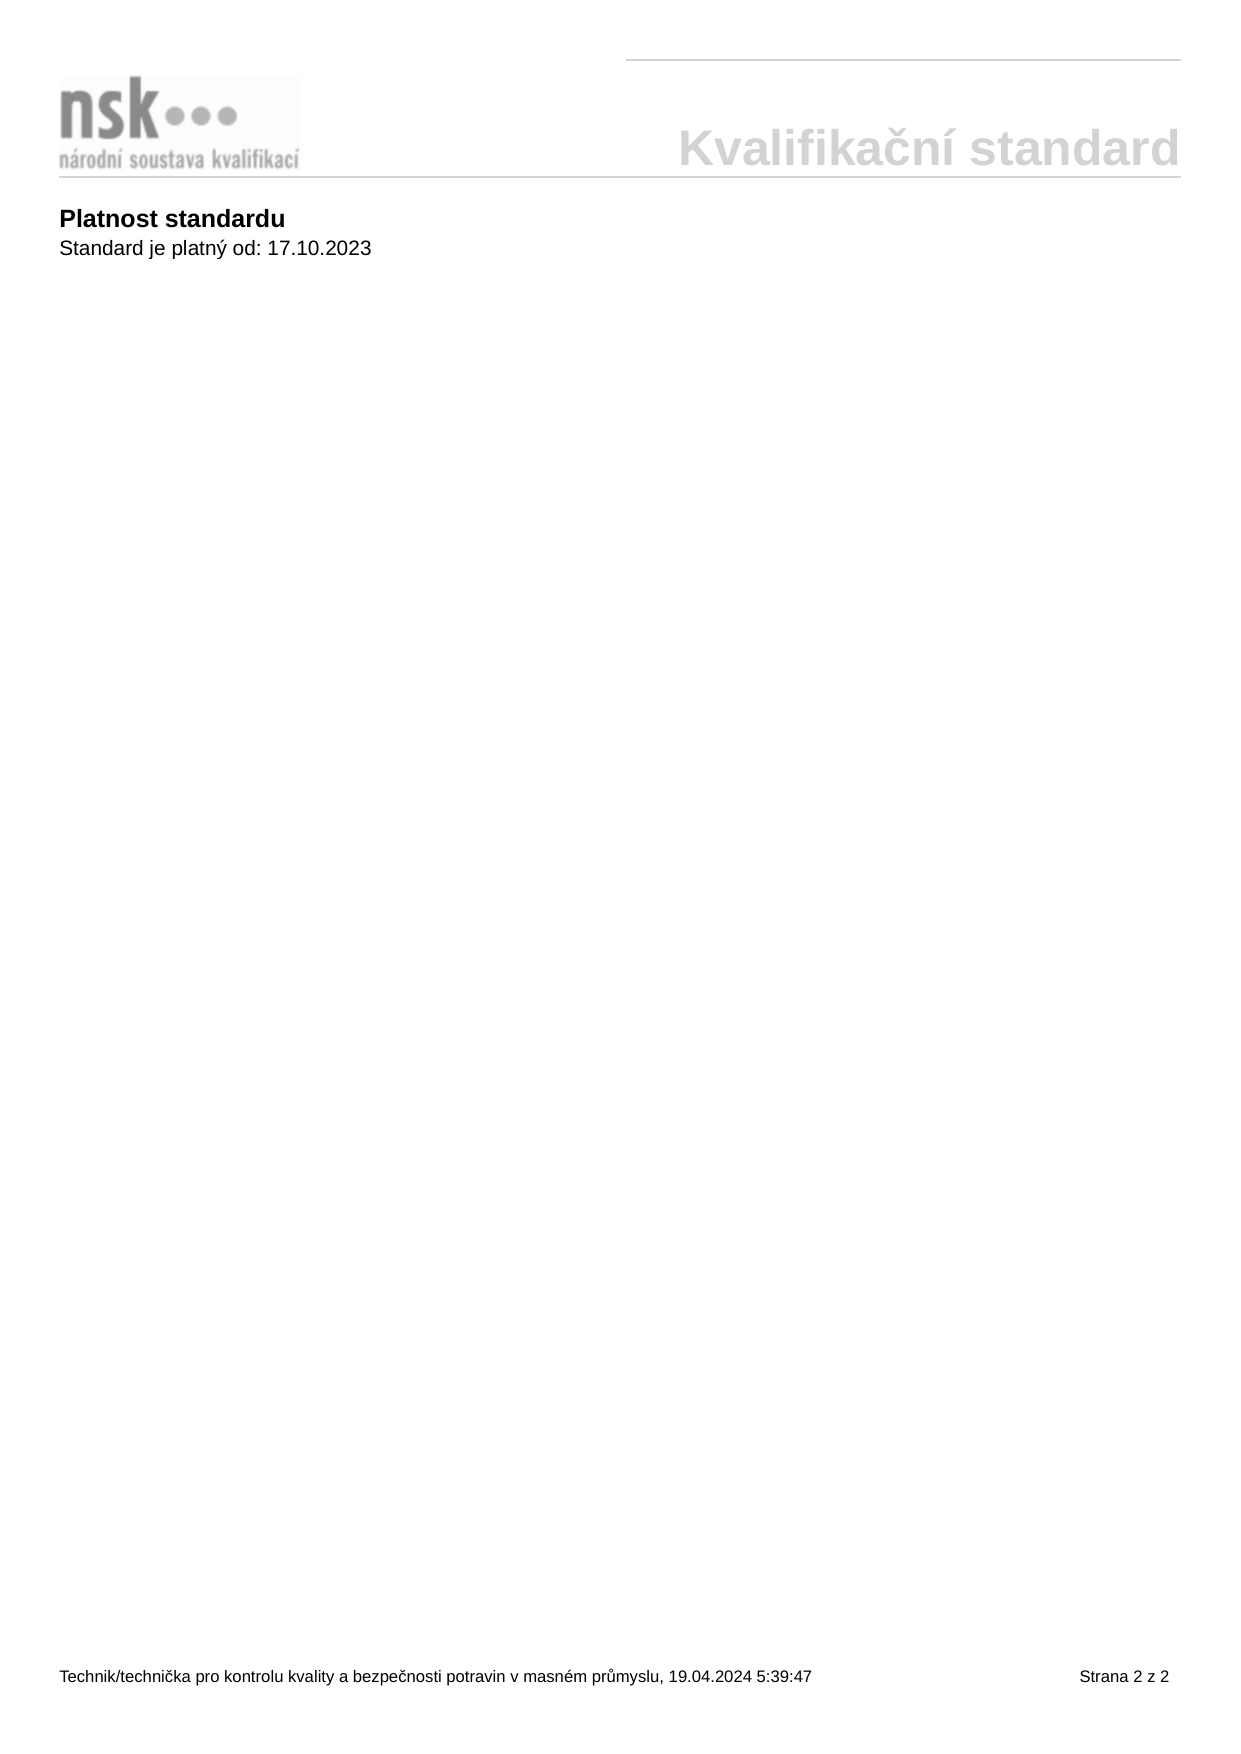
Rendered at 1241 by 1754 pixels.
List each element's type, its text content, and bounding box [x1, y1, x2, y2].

table_cell [59, 259, 483, 559]
table_cell [621, 59, 626, 170]
table_cell [1093, 1159, 1169, 1409]
table_cell Strana 2 z 2 [862, 1658, 1169, 1694]
table_cell [484, 194, 620, 200]
table_cell [1093, 194, 1169, 200]
table_cell Technik/technička pro kontrolu kvality a bezpečnosti potravin v masném průmyslu, 19.04.2024 5:39:47 [59, 1658, 862, 1694]
table_cell [620, 559, 626, 859]
table_cell [59, 178, 1181, 194]
table_cell [1093, 1409, 1169, 1658]
table_cell [484, 559, 620, 859]
table_cell [59, 171, 483, 176]
table_cell [862, 859, 1093, 1159]
table_cell Kvalifikační standard [626, 61, 1181, 176]
table_cell [1093, 259, 1169, 559]
table_cell [626, 859, 862, 1159]
table_cell [862, 259, 1093, 559]
table_cell [59, 1409, 483, 1658]
table_cell Platnost standardu [59, 200, 1181, 236]
table_cell [626, 1409, 862, 1658]
table_cell [1169, 259, 1181, 559]
table_cell [484, 1409, 620, 1658]
table_cell [626, 194, 862, 200]
table_cell [59, 559, 483, 859]
table_cell [1169, 194, 1181, 200]
table_cell [862, 194, 1093, 200]
table_cell [1169, 1409, 1181, 1658]
table_cell [626, 259, 862, 559]
table_cell [862, 1409, 1093, 1658]
table_cell [59, 859, 483, 1159]
table_cell [620, 259, 626, 559]
table_cell [484, 259, 620, 559]
table_cell [620, 1409, 626, 1658]
table_cell [620, 1159, 626, 1409]
table_cell [862, 1159, 1093, 1409]
table_cell Standard je platný od: 17.10.2023 [59, 236, 1181, 259]
table_cell [59, 1159, 483, 1409]
table_cell [626, 559, 862, 859]
picture [58, 59, 621, 171]
table_cell [1169, 1658, 1181, 1694]
table_cell [1169, 859, 1181, 1159]
table_cell [484, 171, 620, 176]
table_cell [484, 1159, 620, 1409]
table_cell [1169, 559, 1181, 859]
table_cell [1093, 859, 1169, 1159]
table_cell [1169, 1159, 1181, 1409]
table_cell [862, 559, 1093, 859]
table_cell [59, 194, 483, 200]
table_cell [620, 859, 626, 1159]
table_cell [626, 1159, 862, 1409]
table_cell [484, 859, 620, 1159]
table_cell [1093, 559, 1169, 859]
